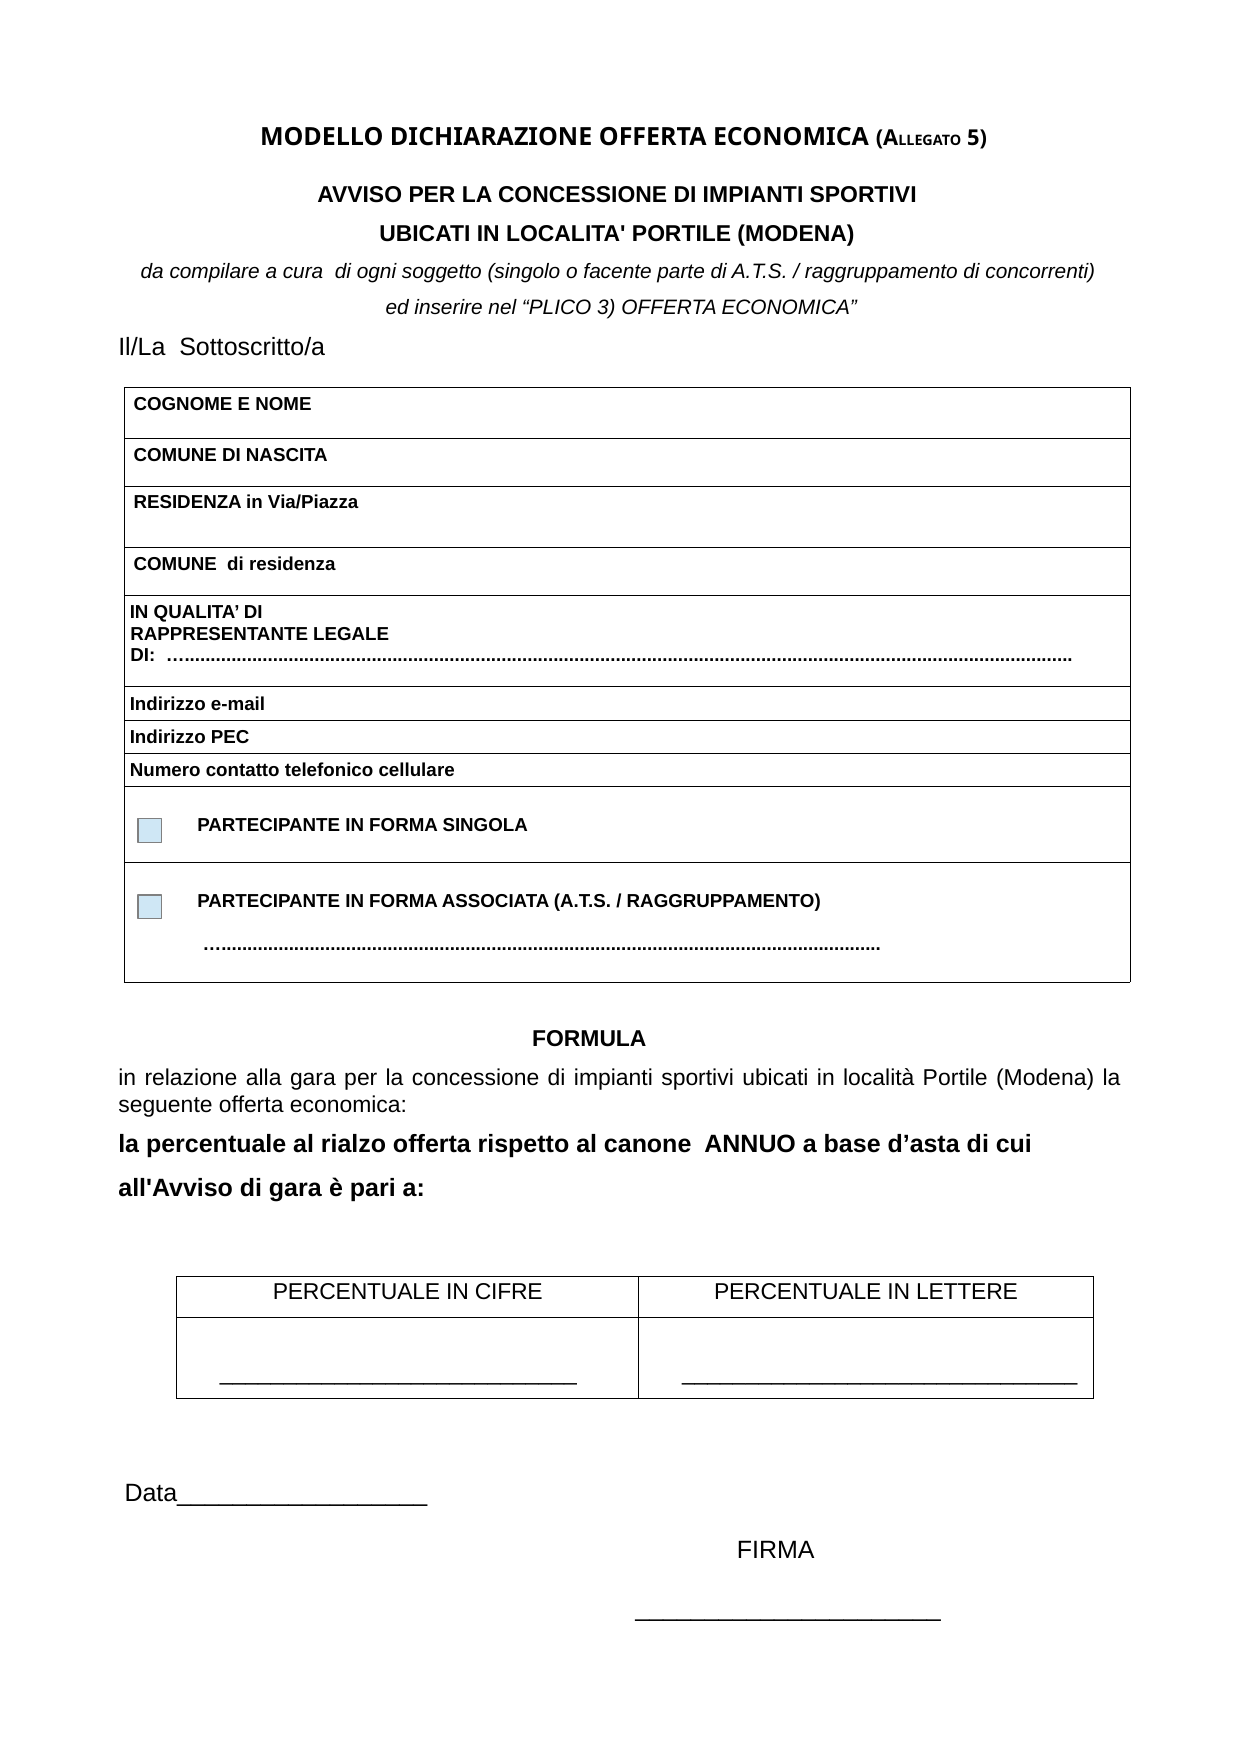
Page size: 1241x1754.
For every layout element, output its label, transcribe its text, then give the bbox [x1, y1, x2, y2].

table_header COGNOME E NOME [125, 388, 1130, 438]
table_cell IN QUALITA’ DI RAPPRESENTANTE LEGALE DI: …........................................................................................................................................................................... [125, 596, 1130, 686]
text Data__________________ [118, 1478, 1122, 1507]
text FIRMA [118, 1535, 1122, 1564]
text FORMULA [118, 1023, 1122, 1052]
table_cell Numero contatto telefonico cellulare [125, 754, 1130, 786]
table_cell PARTECIPANTE IN FORMA ASSOCIATA (A.T.S. / RAGGRUPPAMENTO) …............................................................................................................................... [125, 863, 1130, 982]
text AVVISO PER LA CONCESSIONE DI IMPIANTI SPORTIVI [118, 181, 1122, 207]
text MODELLO DICHIARAZIONE OFFERTA ECONOMICA (Allegato 5) [118, 118, 1122, 152]
table_cell COMUNE di residenza [125, 548, 1130, 595]
table_cell ____________________________ [177, 1318, 638, 1398]
table_header PERCENTUALE IN LETTERE [639, 1277, 1093, 1317]
table_cell Indirizzo PEC [125, 721, 1130, 753]
text da compilare a cura di ogni soggetto (singolo o facente parte di A.T.S. / raggruppamento di concorrenti) [117, 259, 1122, 283]
text UBICATI IN LOCALITA' PORTILE (MODENA) [118, 220, 1122, 246]
text ed inserire nel “PLICO 3) OFFERTA ECONOMICA” [117, 295, 1122, 319]
text in relazione alla gara per la concessione di impianti sportivi ubicati in località Portile (Modena) la seguente offerta economica: [118, 1064, 1122, 1117]
table_header PERCENTUALE IN CIFRE [177, 1277, 638, 1317]
table_cell RESIDENZA in Via/Piazza [125, 487, 1130, 547]
table_header PARTECIPANTE IN FORMA SINGOLA [125, 787, 1130, 862]
table_cell Indirizzo e-mail [125, 687, 1130, 719]
text la percentuale al rialzo offerta rispetto al canone ANNUO a base d’asta di cui all'Avviso di gara è pari a: [118, 1129, 1122, 1201]
text ______________________ [118, 1593, 1122, 1622]
table_cell _______________________________ [639, 1318, 1093, 1398]
table_cell COMUNE DI NASCITA [125, 439, 1130, 486]
text Il/La Sottoscritto/a [118, 332, 1108, 360]
